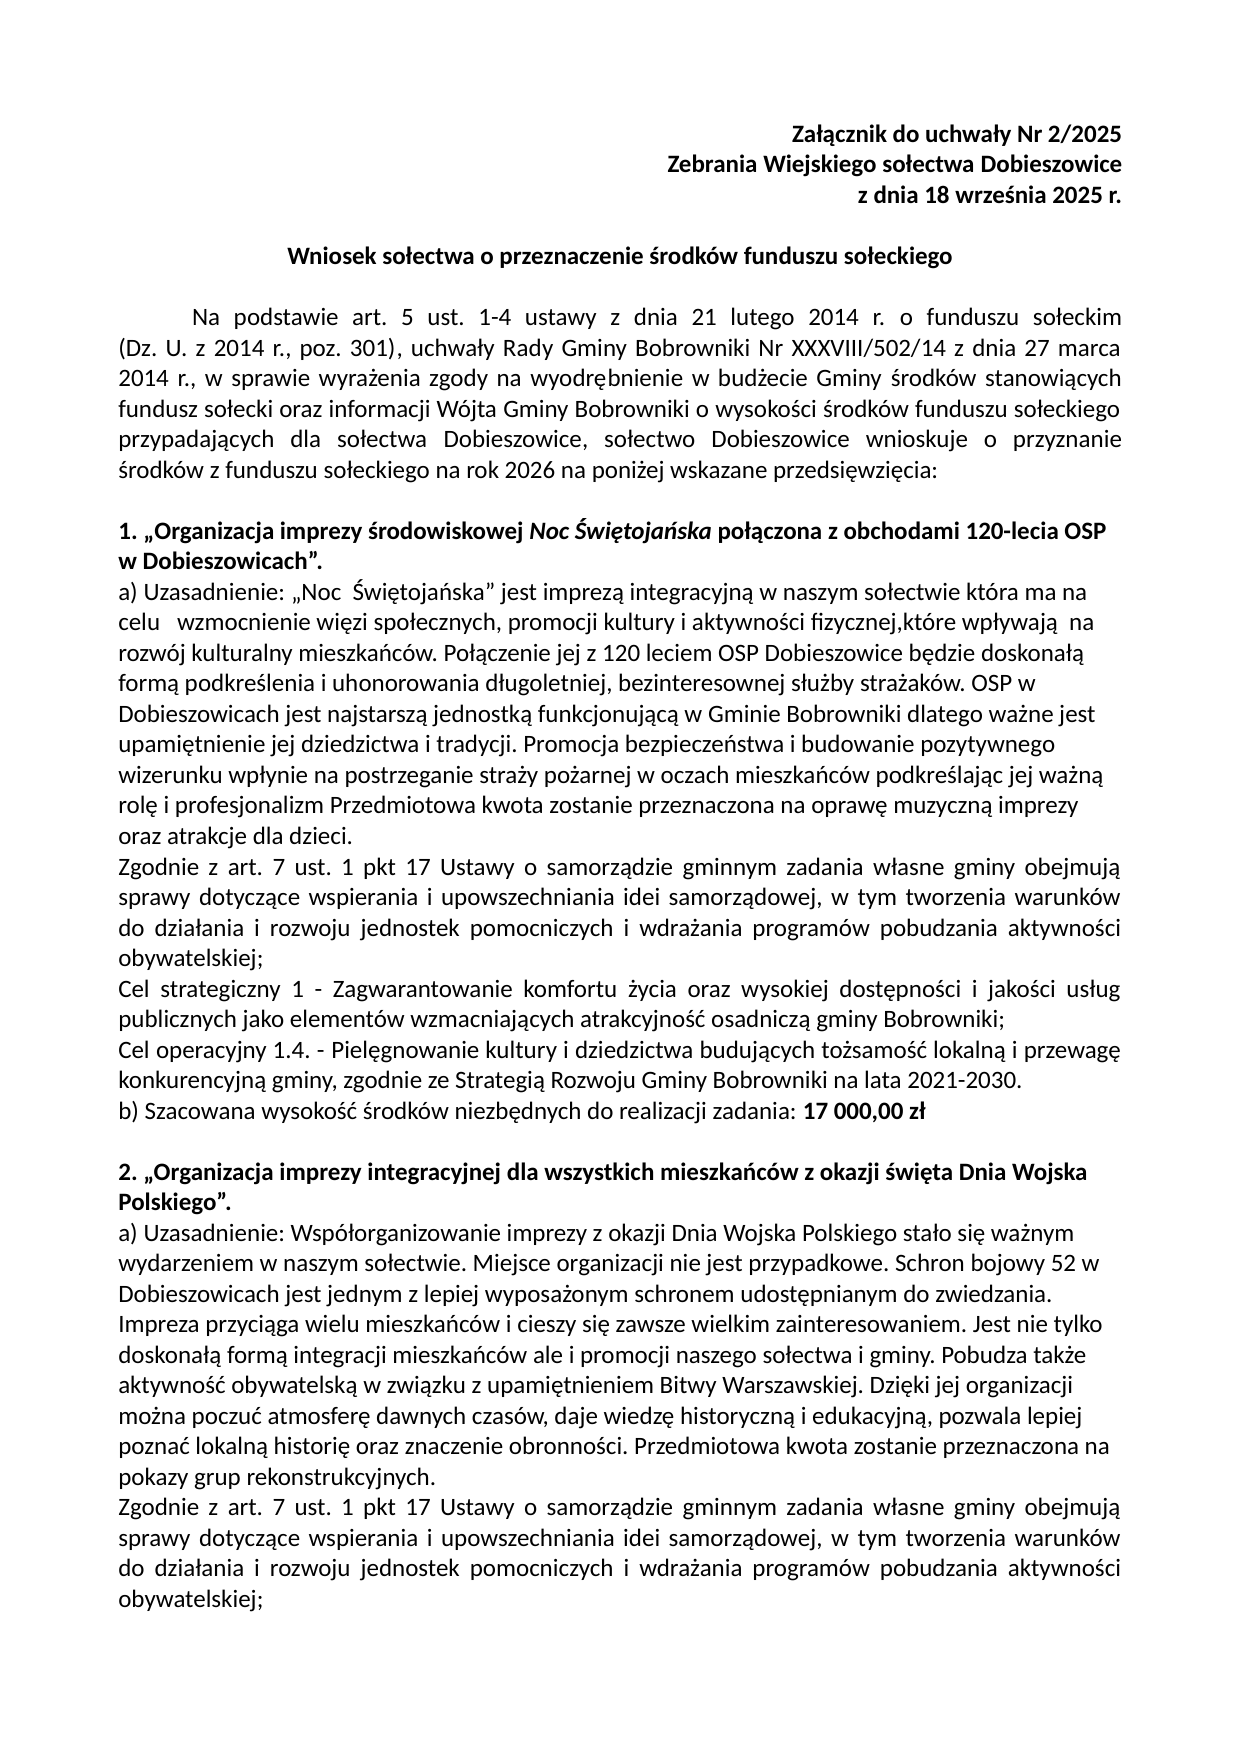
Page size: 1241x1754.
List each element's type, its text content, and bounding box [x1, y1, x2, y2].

text z dnia 18 września 2025 r. [118, 179, 1122, 210]
list b) Szacowana wysokość środków niezbędnych do realizacji zadania: 17 000,00 zł [118, 1095, 1122, 1125]
text a) Uzasadnienie: Współorganizowanie imprezy z okazji Dnia Wojska Polskiego stało się ważnym wydarzeniem w naszym sołectwie. Miejsce organizacji nie jest przypadkowe. Schron bojowy 52 w Dobieszowicach jest jednym z lepiej wyposażonym schronem udostępnianym do zwiedzania. Impreza przyciąga wielu mieszkańców i cieszy się zawsze wielkim zainteresowaniem. Jest nie tylko doskonałą formą integracji mieszkańców ale i promocji naszego sołectwa i gminy. Pobudza także aktywność obywatelską w związku z upamiętnieniem Bitwy Warszawskiej. Dzięki jej organizacji można poczuć atmosferę dawnych czasów, daje wiedzę historyczną i edukacyjną, pozwala lepiej poznać lokalną historię oraz znaczenie obronności. Przedmiotowa kwota zostanie przeznaczona na pokazy grup rekonstrukcyjnych. [118, 1217, 1122, 1492]
text Wniosek sołectwa o przeznaczenie środków funduszu sołeckiego [118, 240, 1122, 271]
list Cel operacyjny 1.4. - Pielęgnowanie kultury i dziedzictwa budujących tożsamość lokalną i przewagę konkurencyjną gminy, zgodnie ze Strategią Rozwoju Gminy Bobrowniki na lata 2021-2030. [118, 1034, 1122, 1095]
text Załącznik do uchwały Nr 2/2025 [118, 118, 1122, 149]
list 1. „Organizacja imprezy środowiskowej Noc Świętojańska połączona z obchodami 120-lecia OSP w Dobieszowicach”. [118, 515, 1122, 576]
text Na podstawie art. 5 ust. 1-4 ustawy z dnia 21 lutego 2014 r. o funduszu sołeckim (Dz. U. z 2014 r., poz. 301), uchwały Rady Gminy Bobrowniki Nr XXXVIII/502/14 z dnia 27 marca 2014 r., w sprawie wyrażenia zgody na wyodrębnienie w budżecie Gminy środków stanowiących fundusz sołecki oraz informacji Wójta Gminy Bobrowniki o wysokości środków funduszu sołeckiego przypadających dla sołectwa Dobieszowice, sołectwo Dobieszowice wnioskuje o przyznanie środków z funduszu sołeckiego na rok 2026 na poniżej wskazane przedsięwzięcia: [118, 301, 1122, 484]
text Zebrania Wiejskiego sołectwa Dobieszowice [118, 149, 1122, 179]
list Zgodnie z art. 7 ust. 1 pkt 17 Ustawy o samorządzie gminnym zadania własne gminy obejmują sprawy dotyczące wspierania i upowszechniania idei samorządowej, w tym tworzenia warunków do działania i rozwoju jednostek pomocniczych i wdrażania programów pobudzania aktywności obywatelskiej; [118, 851, 1122, 973]
list Cel strategiczny 1 - Zagwarantowanie komfortu życia oraz wysokiej dostępności i jakości usług publicznych jako elementów wzmacniających atrakcyjność osadniczą gminy Bobrowniki; [118, 973, 1122, 1034]
list a) Uzasadnienie: „Noc Świętojańska” jest imprezą integracyjną w naszym sołectwie która ma na celu wzmocnienie więzi społecznych, promocji kultury i aktywności fizycznej,które wpływają na rozwój kulturalny mieszkańców. Połączenie jej z 120 leciem OSP Dobieszowice będzie doskonałą formą podkreślenia i uhonorowania długoletniej, bezinteresownej służby strażaków. OSP w Dobieszowicach jest najstarszą jednostką funkcjonującą w Gminie Bobrowniki dlatego ważne jest upamiętnienie jej dziedzictwa i tradycji. Promocja bezpieczeństwa i budowanie pozytywnego wizerunku wpłynie na postrzeganie straży pożarnej w oczach mieszkańców podkreślając jej ważną rolę i profesjonalizm Przedmiotowa kwota zostanie przeznaczona na oprawę muzyczną imprezy oraz atrakcje dla dzieci. [118, 576, 1122, 851]
text 2. „Organizacja imprezy integracyjnej dla wszystkich mieszkańców z okazji święta Dnia Wojska Polskiego”. [118, 1156, 1122, 1217]
list Zgodnie z art. 7 ust. 1 pkt 17 Ustawy o samorządzie gminnym zadania własne gminy obejmują sprawy dotyczące wspierania i upowszechniania idei samorządowej, w tym tworzenia warunków do działania i rozwoju jednostek pomocniczych i wdrażania programów pobudzania aktywności obywatelskiej; [118, 1492, 1122, 1614]
